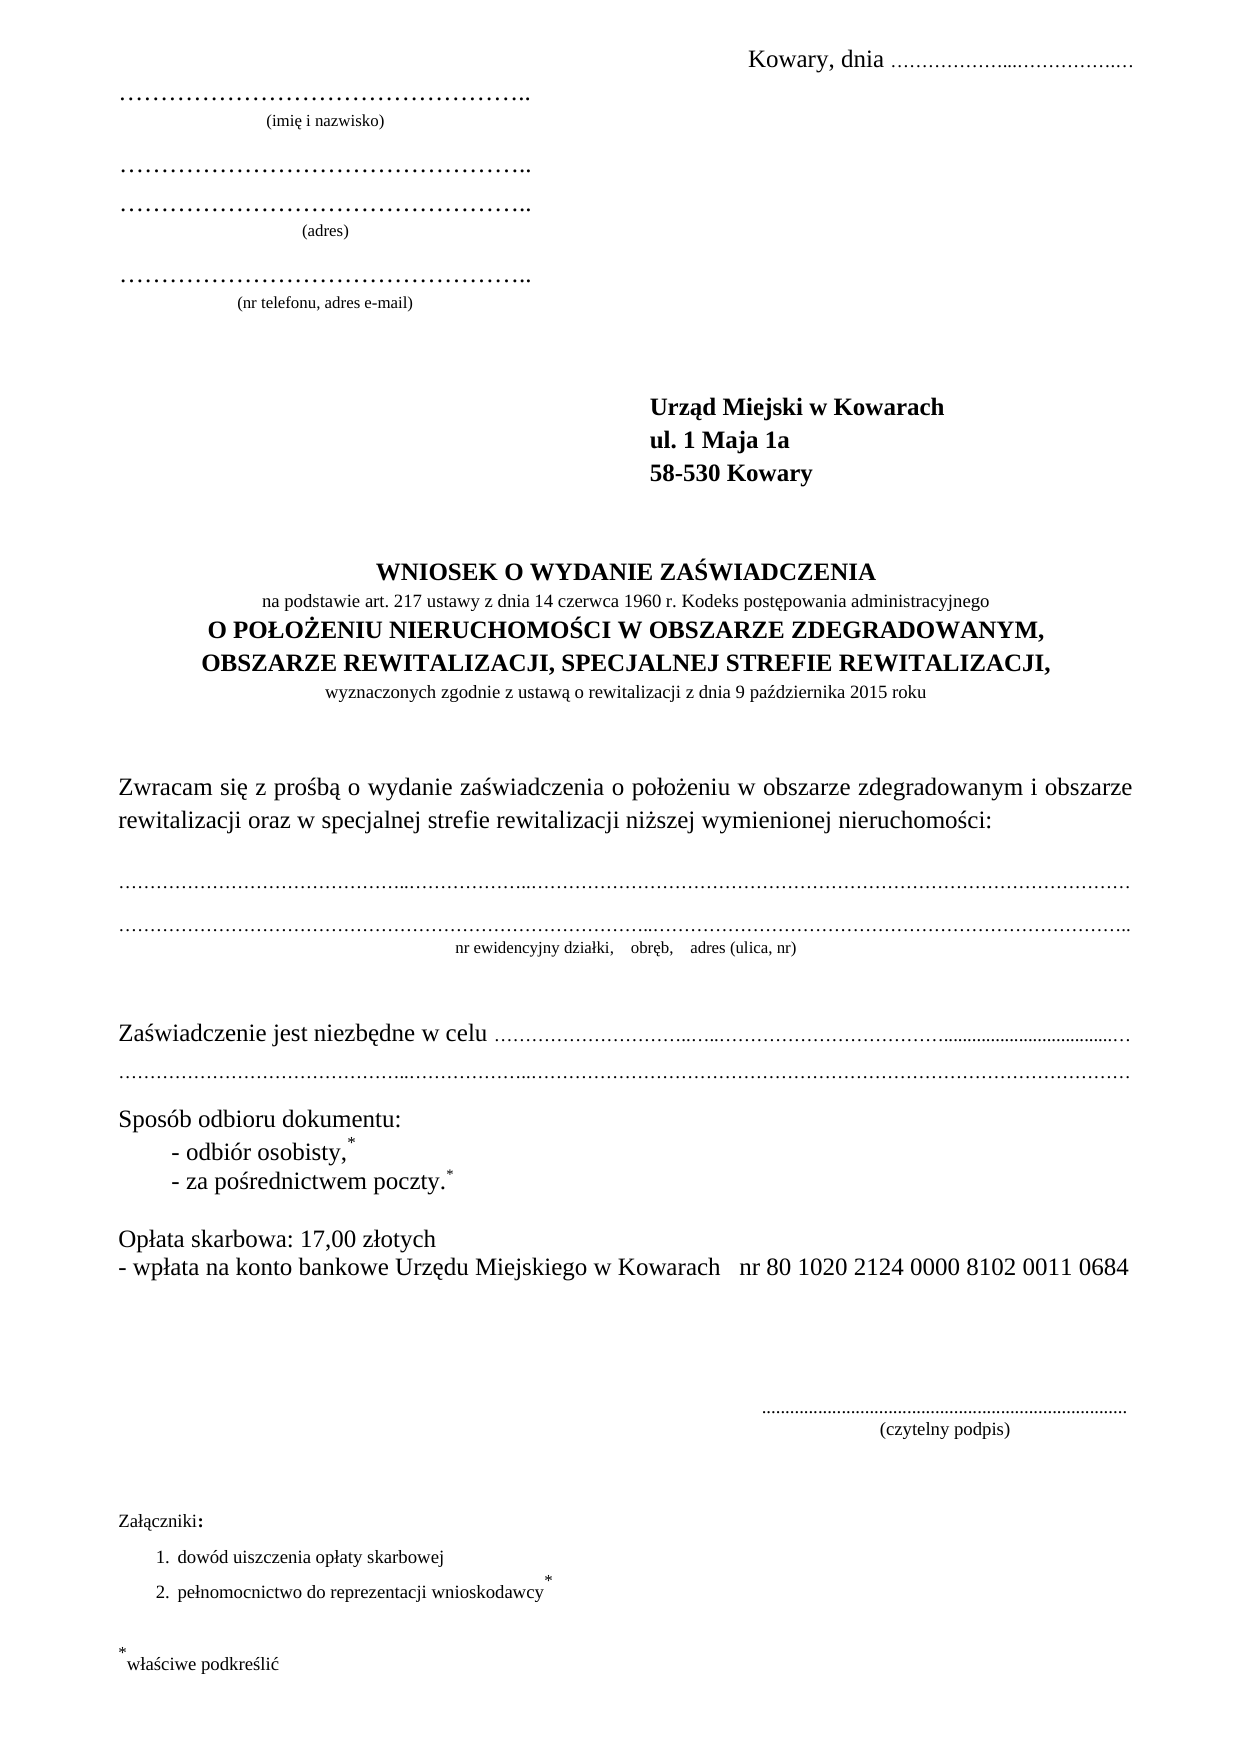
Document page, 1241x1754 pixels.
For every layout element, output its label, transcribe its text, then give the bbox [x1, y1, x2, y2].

text ………………………………………….. [118, 77, 531, 106]
text wyznaczonych zgodnie z ustawą o rewitalizacji z dnia 9 października 2015 roku [118, 681, 1134, 703]
text nr ewidencyjny działki, obręb, adres (ulica, nr) [118, 938, 1134, 972]
table_header (imię i nazwisko) ………………………………………….. ………………………………………….. (adres) ………………………………………….. (nr telefonu, adres e-mail) [118, 110, 532, 326]
list pełnomocnictwo do reprezentacji wnioskodawcy* [156, 1571, 1134, 1604]
text na podstawie art. 217 ustawy z dnia 14 czerwca 1960 r. Kodeks postępowania administracyjnego [118, 590, 1134, 612]
list ………………………………………..………………..…………………………………………………………………………………… [118, 1061, 1134, 1083]
text OBSZARZE REWITALIZACJI, SPECJALNEJ STREFIE REWITALIZACJI, [118, 648, 1134, 677]
list ………………………………………..………………..…………………………………………………………………………………… [118, 871, 1134, 892]
text 58-530 Kowary [649, 458, 1140, 487]
list Zaświadczenie jest niezbędne w celu …………………………..…..………………………………....................................… [118, 1018, 1134, 1047]
list …………………………………………………………………………..………………………………………………………………….. [118, 913, 1134, 935]
list - wpłata na konto bankowe Urzędu Miejskiego w Kowarach nr 80 1020 2124 0000 8102 0011 0684 [118, 1252, 1134, 1281]
text Kowary, dnia ………………...…………….… [118, 44, 1134, 73]
list dowód uiszczenia opłaty skarbowej [156, 1546, 1134, 1568]
list Opłata skarbowa: 17,00 złotych [118, 1224, 1134, 1252]
list (czytelny podpis) [756, 1396, 1134, 1439]
list - za pośrednictwem poczty.* [171, 1166, 1134, 1195]
text Załączniki: [118, 1510, 1134, 1531]
text WNIOSEK O WYDANIE ZAŚWIADCZENIA [118, 557, 1134, 586]
list Sposób odbioru dokumentu: [118, 1104, 1134, 1133]
text *właściwe podkreślić [118, 1643, 1134, 1676]
text O POŁOŻENIU NIERUCHOMOŚCI W OBSZARZE ZDEGRADOWANYM, [118, 615, 1134, 644]
text Zwracam się z prośbą o wydanie zaświadczenia o położeniu w obszarze zdegradowanym i obszarze rewitalizacji oraz w specjalnej strefie rewitalizacji niższej wymienionej nieruchomości: [118, 772, 1134, 834]
text Urząd Miejski w Kowarach [649, 392, 1140, 421]
text ul. 1 Maja 1a [649, 425, 1140, 454]
list - odbiór osobisty,* [171, 1133, 1134, 1166]
